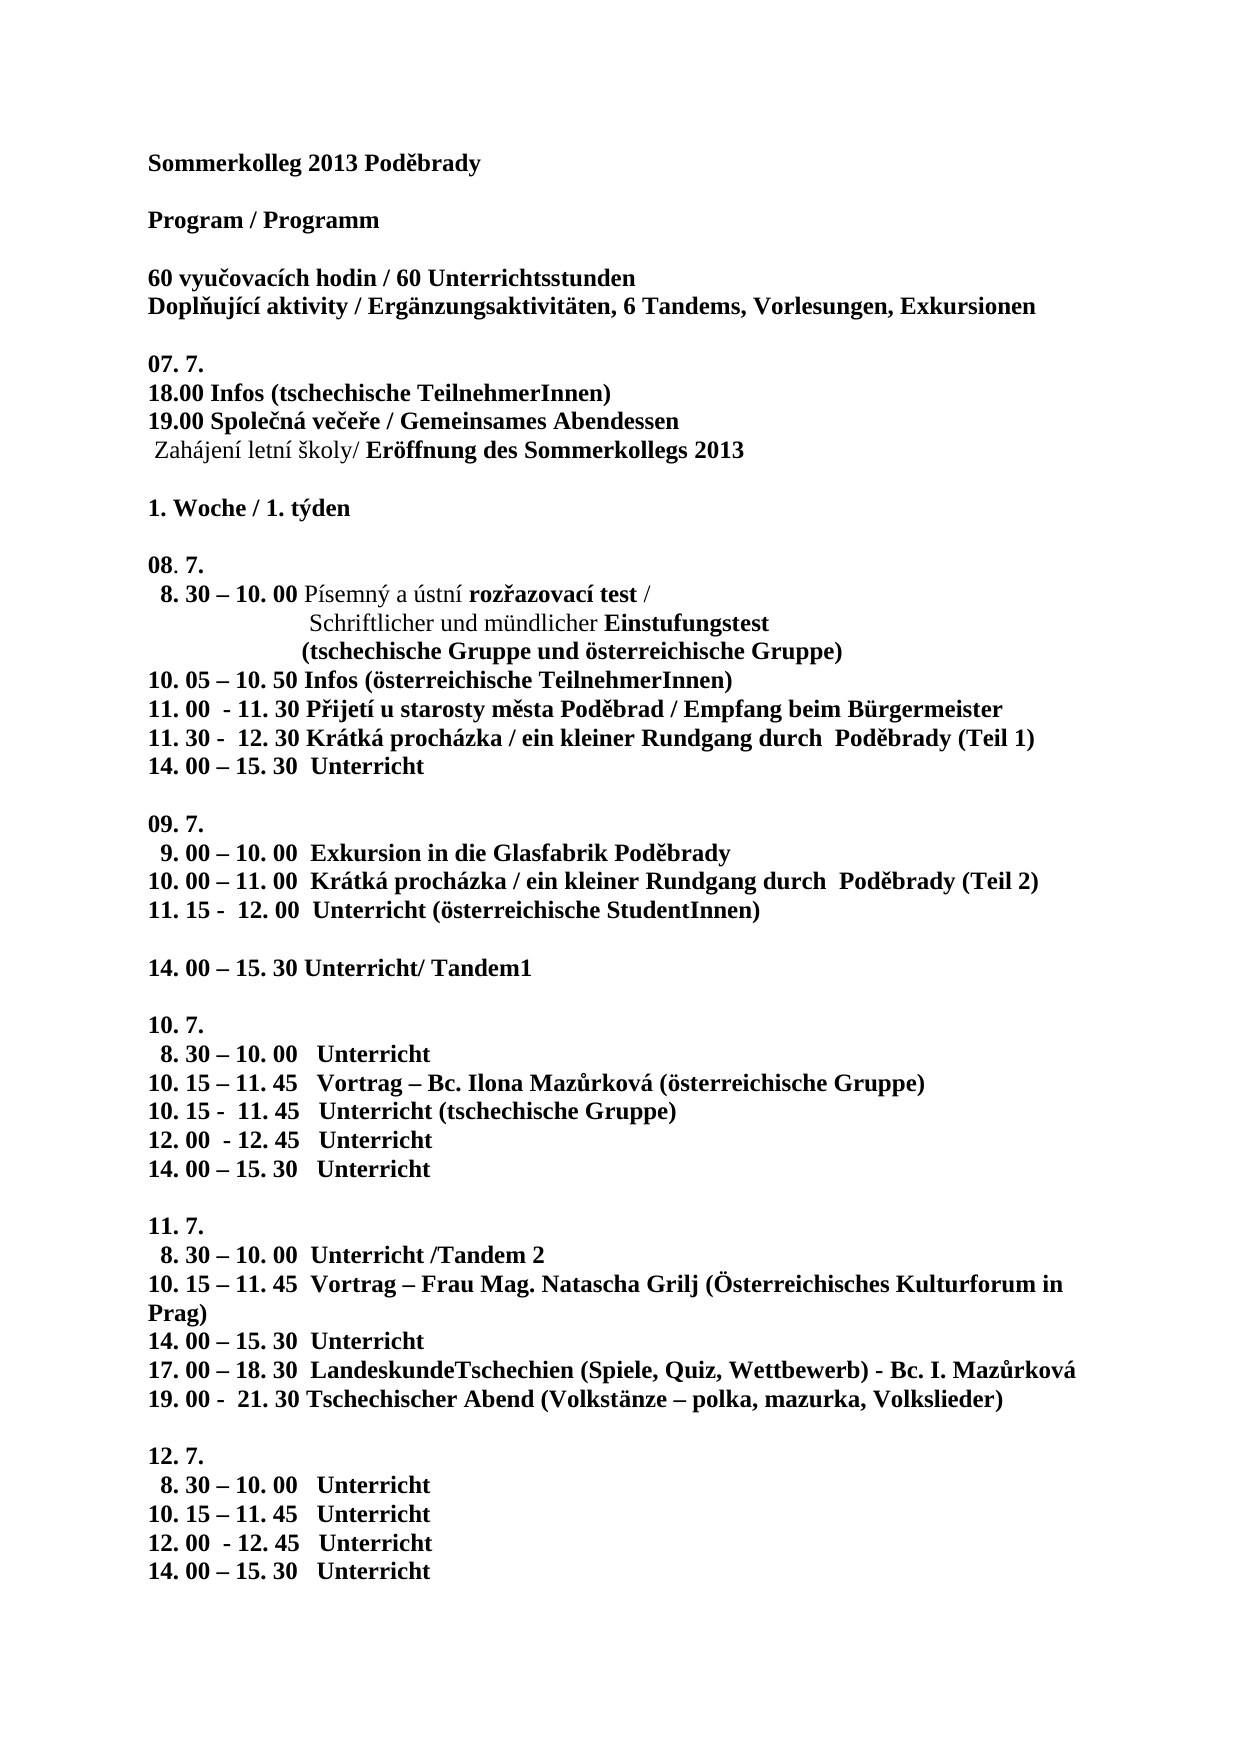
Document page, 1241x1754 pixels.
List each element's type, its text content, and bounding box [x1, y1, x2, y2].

text 19. 00 - 21. 30 Tschechischer Abend (Volkstänze – polka, mazurka, Volkslieder) [148, 1384, 1093, 1413]
text 10. 15 – 11. 45 Vortrag – Bc. Ilona Mazůrková (österreichische Gruppe) [148, 1068, 1093, 1096]
text Zahájení letní školy/ Eröffnung des Sommerkollegs 2013 [148, 435, 1093, 464]
text 8. 30 – 10. 00 Unterricht [148, 1039, 1093, 1068]
text 14. 00 – 15. 30 Unterricht [148, 1556, 1093, 1585]
text Schriftlicher und mündlicher Einstufungstest [221, 608, 1093, 636]
text 10. 05 – 10. 50 Infos (österreichische TeilnehmerInnen) [148, 665, 1093, 694]
text 17. 00 – 18. 30 LandeskundeTschechien (Spiele, Quiz, Wettbewerb) - Bc. I. Mazůrková [148, 1355, 1093, 1384]
text 14. 00 – 15. 30 Unterricht [148, 1326, 1093, 1355]
text 14. 00 – 15. 30 Unterricht/ Tandem1 [148, 953, 1093, 981]
text 10. 00 – 11. 00 Krátká procházka / ein kleiner Rundgang durch Poděbrady (Teil 2) [148, 866, 1093, 895]
text 12. 7. [148, 1441, 1093, 1470]
text 9. 00 – 10. 00 Exkursion in die Glasfabrik Poděbrady [148, 838, 1093, 866]
subtitle Sommerkolleg 2013 Poděbrady [148, 148, 1093, 176]
text 08. 7. [148, 550, 1093, 579]
text 8. 30 – 10. 00 Písemný a ústní rozřazovací test / [148, 579, 1093, 608]
subtitle Program / Programm [148, 205, 1093, 234]
text 10. 15 – 11. 45 Unterricht [148, 1499, 1093, 1528]
text 1. Woche / 1. týden [148, 493, 1093, 521]
text 18.00 Infos (tschechische TeilnehmerInnen) [148, 378, 1093, 406]
text 11. 30 - 12. 30 Krátká procházka / ein kleiner Rundgang durch Poděbrady (Teil 1) [148, 723, 1093, 751]
text Doplňující aktivity / Ergänzungsaktivitäten, 6 Tandems, Vorlesungen, Exkursionen [148, 291, 1093, 320]
text 11. 15 - 12. 00 Unterricht (österreichische StudentInnen) [148, 895, 1093, 924]
text 14. 00 – 15. 30 Unterricht [148, 1154, 1093, 1183]
text 12. 00 - 12. 45 Unterricht [148, 1125, 1093, 1154]
text 11. 00 - 11. 30 Přijetí u starosty města Poděbrad / Empfang beim Bürgermeister [148, 694, 1093, 723]
text 10. 15 - 11. 45 Unterricht (tschechische Gruppe) [148, 1096, 1093, 1125]
text 12. 00 - 12. 45 Unterricht [148, 1528, 1093, 1556]
text 11. 7. [148, 1211, 1093, 1240]
text 09. 7. [148, 809, 1093, 838]
text 60 vyučovacích hodin / 60 Unterrichtsstunden [148, 263, 1093, 291]
text 14. 00 – 15. 30 Unterricht [148, 751, 1093, 780]
text 8. 30 – 10. 00 Unterricht [148, 1470, 1093, 1499]
text 07. 7. [148, 349, 1093, 378]
text 10. 7. [148, 1010, 1093, 1039]
text (tschechische Gruppe und österreichische Gruppe) [221, 636, 1093, 665]
text 8. 30 – 10. 00 Unterricht /Tandem 2 [148, 1240, 1093, 1269]
text 10. 15 – 11. 45 Vortrag – Frau Mag. Natascha Grilj (Österreichisches Kulturforum in Prag) [148, 1269, 1093, 1326]
text 19.00 Společná večeře / Gemeinsames Abendessen [148, 406, 1093, 435]
